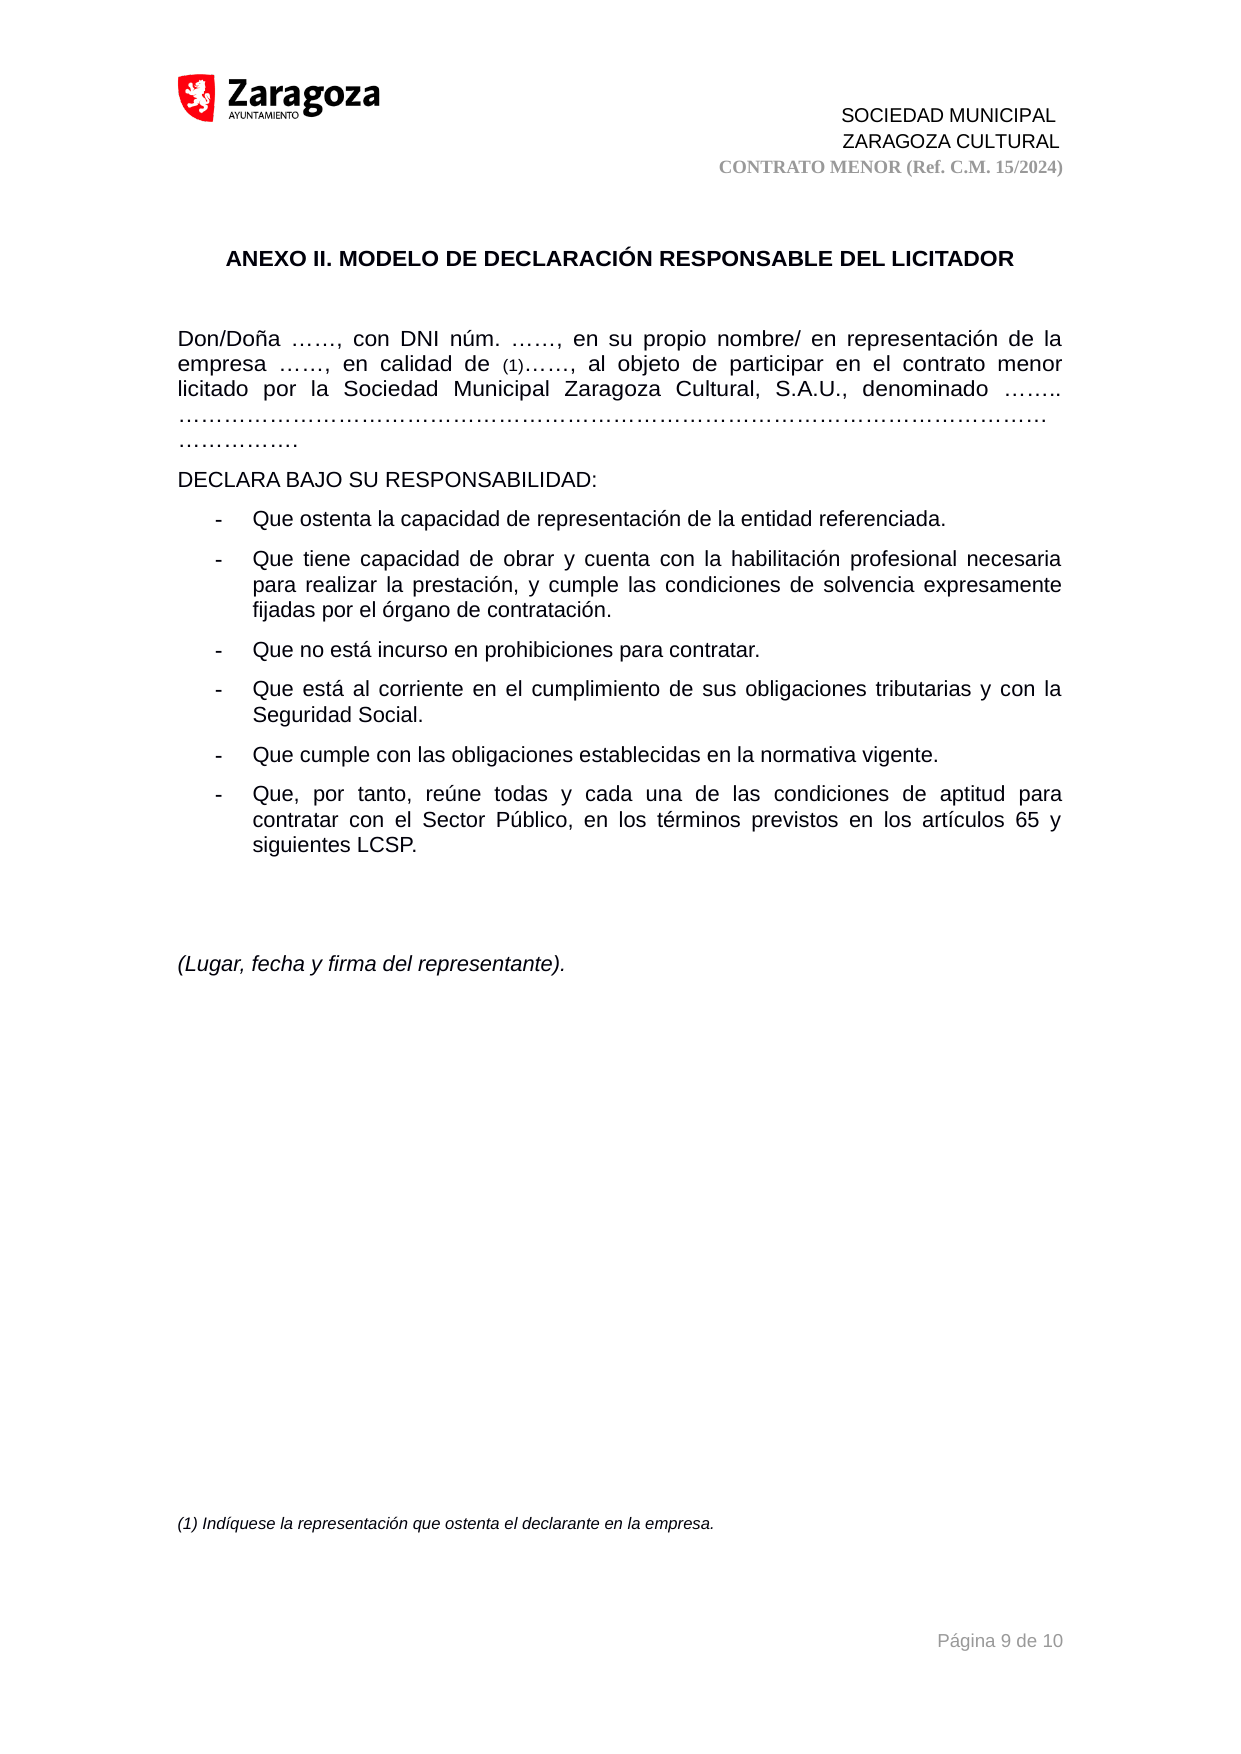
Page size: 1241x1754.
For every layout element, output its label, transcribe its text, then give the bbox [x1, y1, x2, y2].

text Don/Doña ……, con DNI núm. ……, en su propio nombre/ en representación de la empresa ……, en calidad de (1)……, al objeto de participar en el contrato menor licitado por la Sociedad Municipal Zaragoza Cultural, S.A.U., denominado ……..…………………………………………………………………………………………………………………. [177, 326, 1063, 452]
text (Lugar, fecha y firma del representante). [177, 951, 1063, 976]
list Que no está incurso en prohibiciones para contratar. [215, 636, 1063, 662]
text ANEXO II. MODELO DE DECLARACIÓN RESPONSABLE DEL LICITADOR [177, 246, 1063, 271]
text (1) Indíquese la representación que ostenta el declarante en la empresa. [177, 1508, 1063, 1533]
list Que tiene capacidad de obrar y cuenta con la habilitación profesional necesaria para realizar la prestación, y cumple las condiciones de solvencia expresamente fijadas por el órgano de contratación. [215, 546, 1063, 622]
list Que está al corriente en el cumplimiento de sus obligaciones tributarias y con la Seguridad Social. [215, 676, 1063, 727]
text DECLARA BAJO SU RESPONSABILIDAD: [177, 466, 1063, 492]
list Que ostenta la capacidad de representación de la entidad referenciada. [215, 506, 1063, 532]
list Que cumple con las obligaciones establecidas en la normativa vigente. [215, 741, 1063, 767]
list Que, por tanto, reúne todas y cada una de las condiciones de aptitud para contratar con el Sector Público, en los términos previstos en los artículos 65 y siguientes LCSP. [215, 781, 1063, 857]
